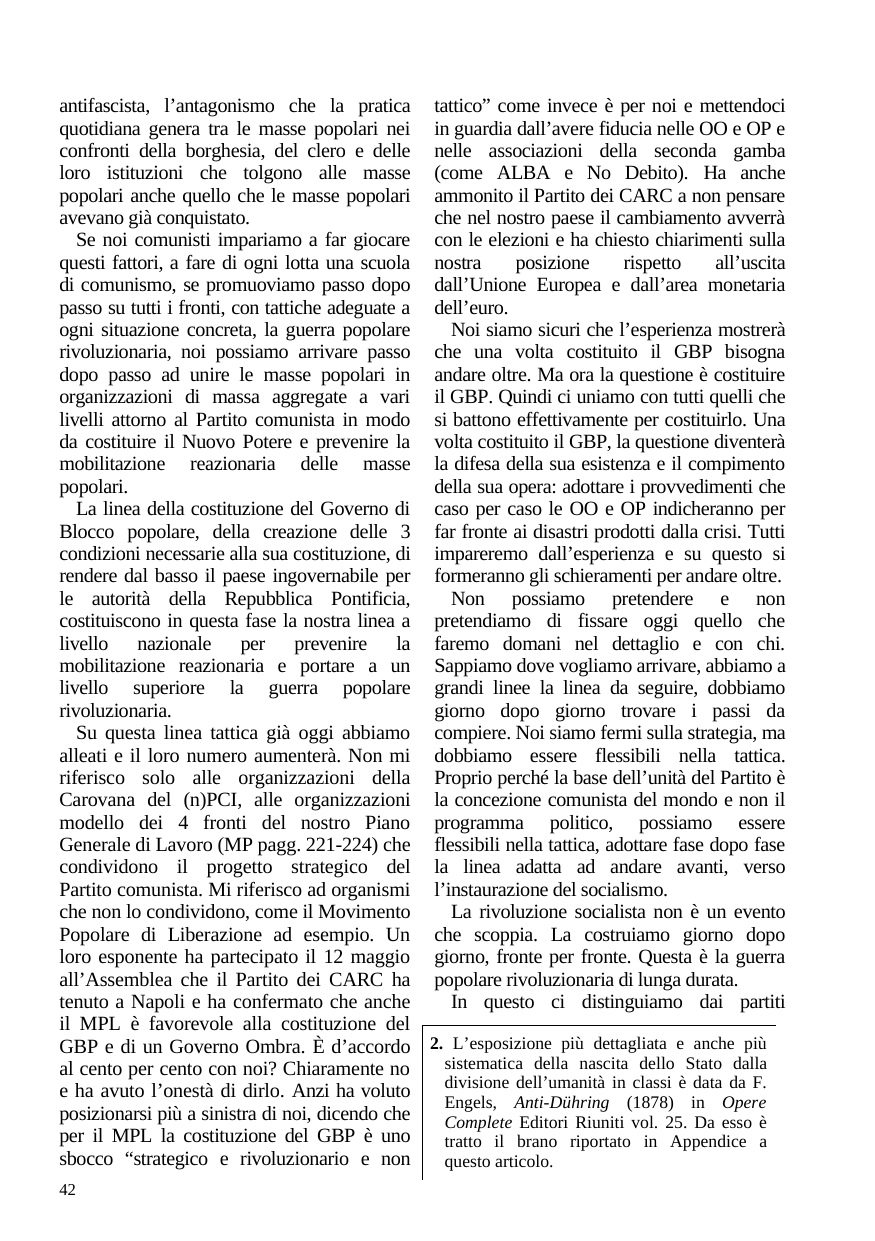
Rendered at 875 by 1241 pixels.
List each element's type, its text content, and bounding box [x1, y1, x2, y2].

text antifascista, l’antagonismo che la pratica quotidiana genera tra le masse popolari nei confronti della borghesia, del clero e delle loro istituzioni che tolgono alle masse popolari anche quello che le masse popolari avevano già conquistato. [59, 94, 411, 229]
text In questo ci distinguiamo dai partiti [434, 990, 786, 1013]
text Non possiamo pretendere e non pretendiamo di fissare oggi quello che faremo domani nel dettaglio e con chi. Sappiamo dove vogliamo arrivare, abbiamo a grandi linee la linea da seguire, dobbiamo giorno dopo giorno trovare i passi da compiere. Noi siamo fermi sulla strategia, ma dobbiamo essere flessibili nella tattica. Proprio perché la base dell’unità del Partito è la concezione comunista del mondo e non il programma politico, possiamo essere flessibili nella tattica, adottare fase dopo fase la linea adatta ad andare avanti, verso l’instaurazione del socialismo. [434, 587, 786, 901]
text Noi siamo sicuri che l’esperienza mostrerà che una volta costituito il GBP bisogna andare oltre. Ma ora la questione è costituire il GBP. Quindi ci uniamo con tutti quelli che si battono effettivamente per costituirlo. Una volta costituito il GBP, la questione diventerà la difesa della sua esistenza e il compimento della sua opera: adottare i provvedimenti che caso per caso le OO e OP indicheranno per far fronte ai disastri prodotti dalla crisi. Tutti impareremo dall’esperienza e su questo si formeranno gli schieramenti per andare oltre. [434, 318, 786, 587]
text Se noi comunisti impariamo a far giocare questi fattori, a fare di ogni lotta una scuola di comunismo, se promuoviamo passo dopo passo su tutti i fronti, con tattiche adeguate a ogni situazione concreta, la guerra popolare rivoluzionaria, noi possiamo arrivare passo dopo passo ad unire le masse popolari in organizzazioni di massa aggregate a vari livelli attorno al Partito comunista in modo da costituire il Nuovo Potere e prevenire la mobilitazione reazionaria delle masse popolari. [59, 229, 411, 498]
text 2. L’esposizione più dettagliata e anche più sistematica della nascita dello Stato dalla divisione dell’umanità in classi è data da F. Engels, Anti-Dühring (1878) in Opere Complete Editori Riuniti vol. 25. Da esso è tratto il brano riportato in Appendice a questo articolo. [430, 1034, 768, 1171]
text Su questa linea tattica già oggi abbiamo alleati e il loro numero aumenterà. Non mi riferisco solo alle organizzazioni della Carovana del (n)PCI, alle organizzazioni modello dei 4 fronti del nostro Piano Generale di Lavoro (MP pagg. 221-224) che condividono il progetto strategico del Partito comunista. Mi riferisco ad organismi che non lo condividono, come il Movimento Popolare di Liberazione ad esempio. Un loro esponente ha partecipato il 12 maggio all’Assemblea che il Partito dei CARC ha tenuto a Napoli e ha confermato che anche il MPL è favorevole alla costituzione del GBP e di un Governo Ombra. È d’accordo al cento per cento con noi? Chiaramente no e ha avuto l’onestà di dirlo. Anzi ha voluto posizionarsi più a sinistra di noi, dicendo che per il MPL la costituzione del GBP è uno sbocco “strategico e rivoluzionario e non [59, 722, 411, 1169]
text tattico” come invece è per noi e mettendoci in guardia dall’avere fiducia nelle OO e OP e nelle associazioni della seconda gamba (come ALBA e No Debito). Ha anche ammonito il Partito dei CARC a non pensare che nel nostro paese il cambiamento avverrà con le elezioni e ha chiesto chiarimenti sulla nostra posizione rispetto all’uscita dall’Unione Europea e dall’area monetaria dell’euro. [434, 94, 786, 318]
text La rivoluzione socialista non è un evento che scoppia. La costruiamo giorno dopo giorno, fronte per fronte. Questa è la guerra popolare rivoluzionaria di lunga durata. [434, 901, 786, 990]
text La linea della costituzione del Governo di Blocco popolare, della creazione delle 3 condizioni necessarie alla sua costituzione, di rendere dal basso il paese ingovernabile per le autorità della Repubblica Pontificia, costituiscono in questa fase la nostra linea a livello nazionale per prevenire la mobilitazione reazionaria e portare a un livello superiore la guerra popolare rivoluzionaria. [59, 498, 411, 722]
